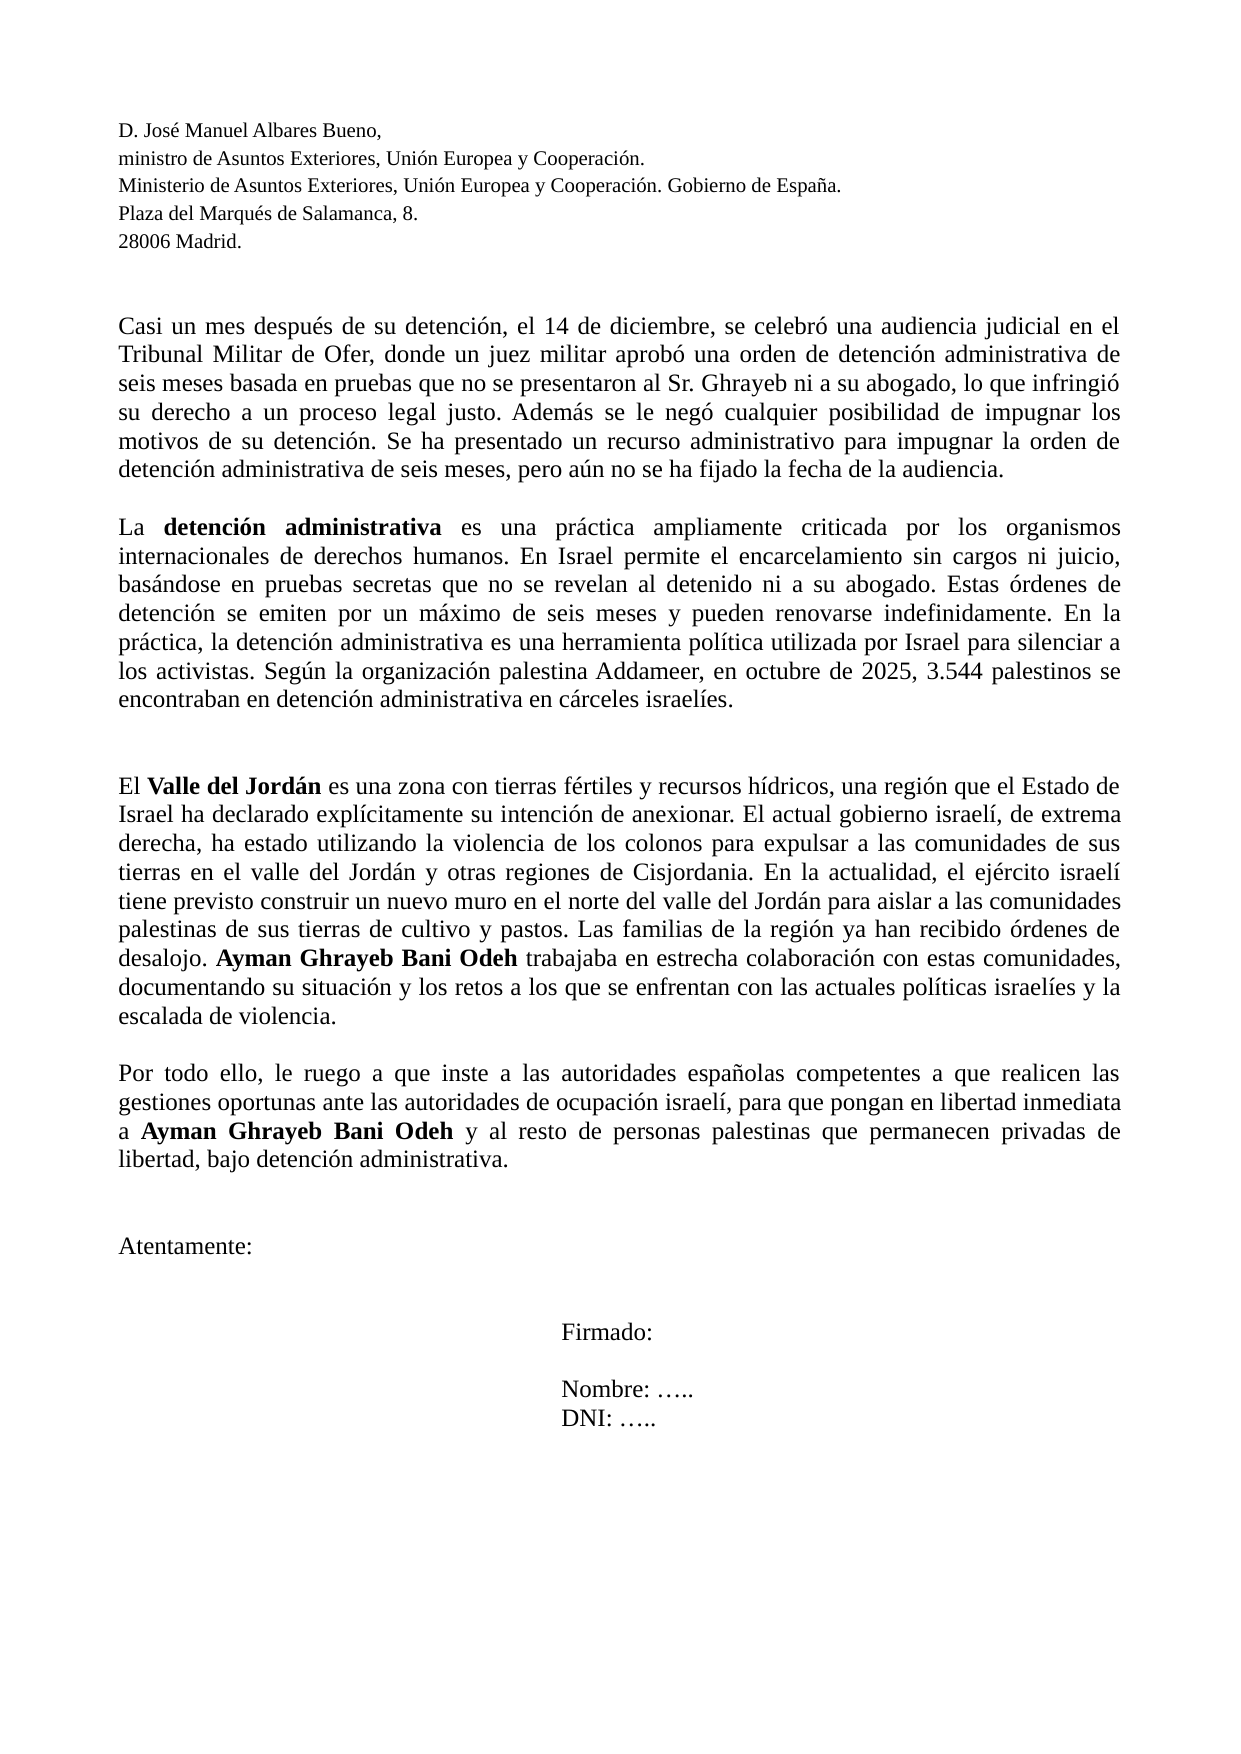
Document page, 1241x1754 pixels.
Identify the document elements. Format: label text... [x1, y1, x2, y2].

text DNI: ….. [118, 1403, 1122, 1432]
text Firmado: [118, 1317, 1122, 1346]
text Atentamente: [118, 1231, 1122, 1259]
text La detención administrativa es una práctica ampliamente criticada por los organismos internacionales de derechos humanos. En Israel permite el encarcelamiento sin cargos ni juicio, basándose en pruebas secretas que no se revelan al detenido ni a su abogado. Estas órdenes de detención se emiten por un máximo de seis meses y pueden renovarse indefinidamente. En la práctica, la detención administrativa es una herramienta política utilizada por Israel para silenciar a los activistas. Según la organización palestina Addameer, en octubre de 2025, 3.544 palestinos se encontraban en detención administrativa en cárceles israelíes. [118, 512, 1122, 713]
text El Valle del Jordán es una zona con tierras fértiles y recursos hídricos, una región que el Estado de Israel ha declarado explícitamente su intención de anexionar. El actual gobierno israelí, de extrema derecha, ha estado utilizando la violencia de los colonos para expulsar a las comunidades de sus tierras en el valle del Jordán y otras regiones de Cisjordania. En la actualidad, el ejército israelí tiene previsto construir un nuevo muro en el norte del valle del Jordán para aislar a las comunidades palestinas de sus tierras de cultivo y pastos. Las familias de la región ya han recibido órdenes de desalojo. Ayman Ghrayeb Bani Odeh trabajaba en estrecha colaboración con estas comunidades, documentando su situación y los retos a los que se enfrentan con las actuales políticas israelíes y la escalada de violencia. [118, 771, 1122, 1029]
text Nombre: ….. [118, 1374, 1122, 1403]
text Por todo ello, le ruego a que inste a las autoridades españolas competentes a que realicen las gestiones oportunas ante las autoridades de ocupación israelí, para que pongan en libertad inmediata a Ayman Ghrayeb Bani Odeh y al resto de personas palestinas que permanecen privadas de libertad, bajo detención administrativa. [118, 1058, 1122, 1173]
text Casi un mes después de su detención, el 14 de diciembre, se celebró una audiencia judicial en el Tribunal Militar de Ofer, donde un juez militar aprobó una orden de detención administrativa de seis meses basada en pruebas que no se presentaron al Sr. Ghrayeb ni a su abogado, lo que infringió su derecho a un proceso legal justo. Además se le negó cualquier posibilidad de impugnar los motivos de su detención. Se ha presentado un recurso administrativo para impugnar la orden de detención administrativa de seis meses, pero aún no se ha fijado la fecha de la audiencia. [118, 311, 1122, 483]
